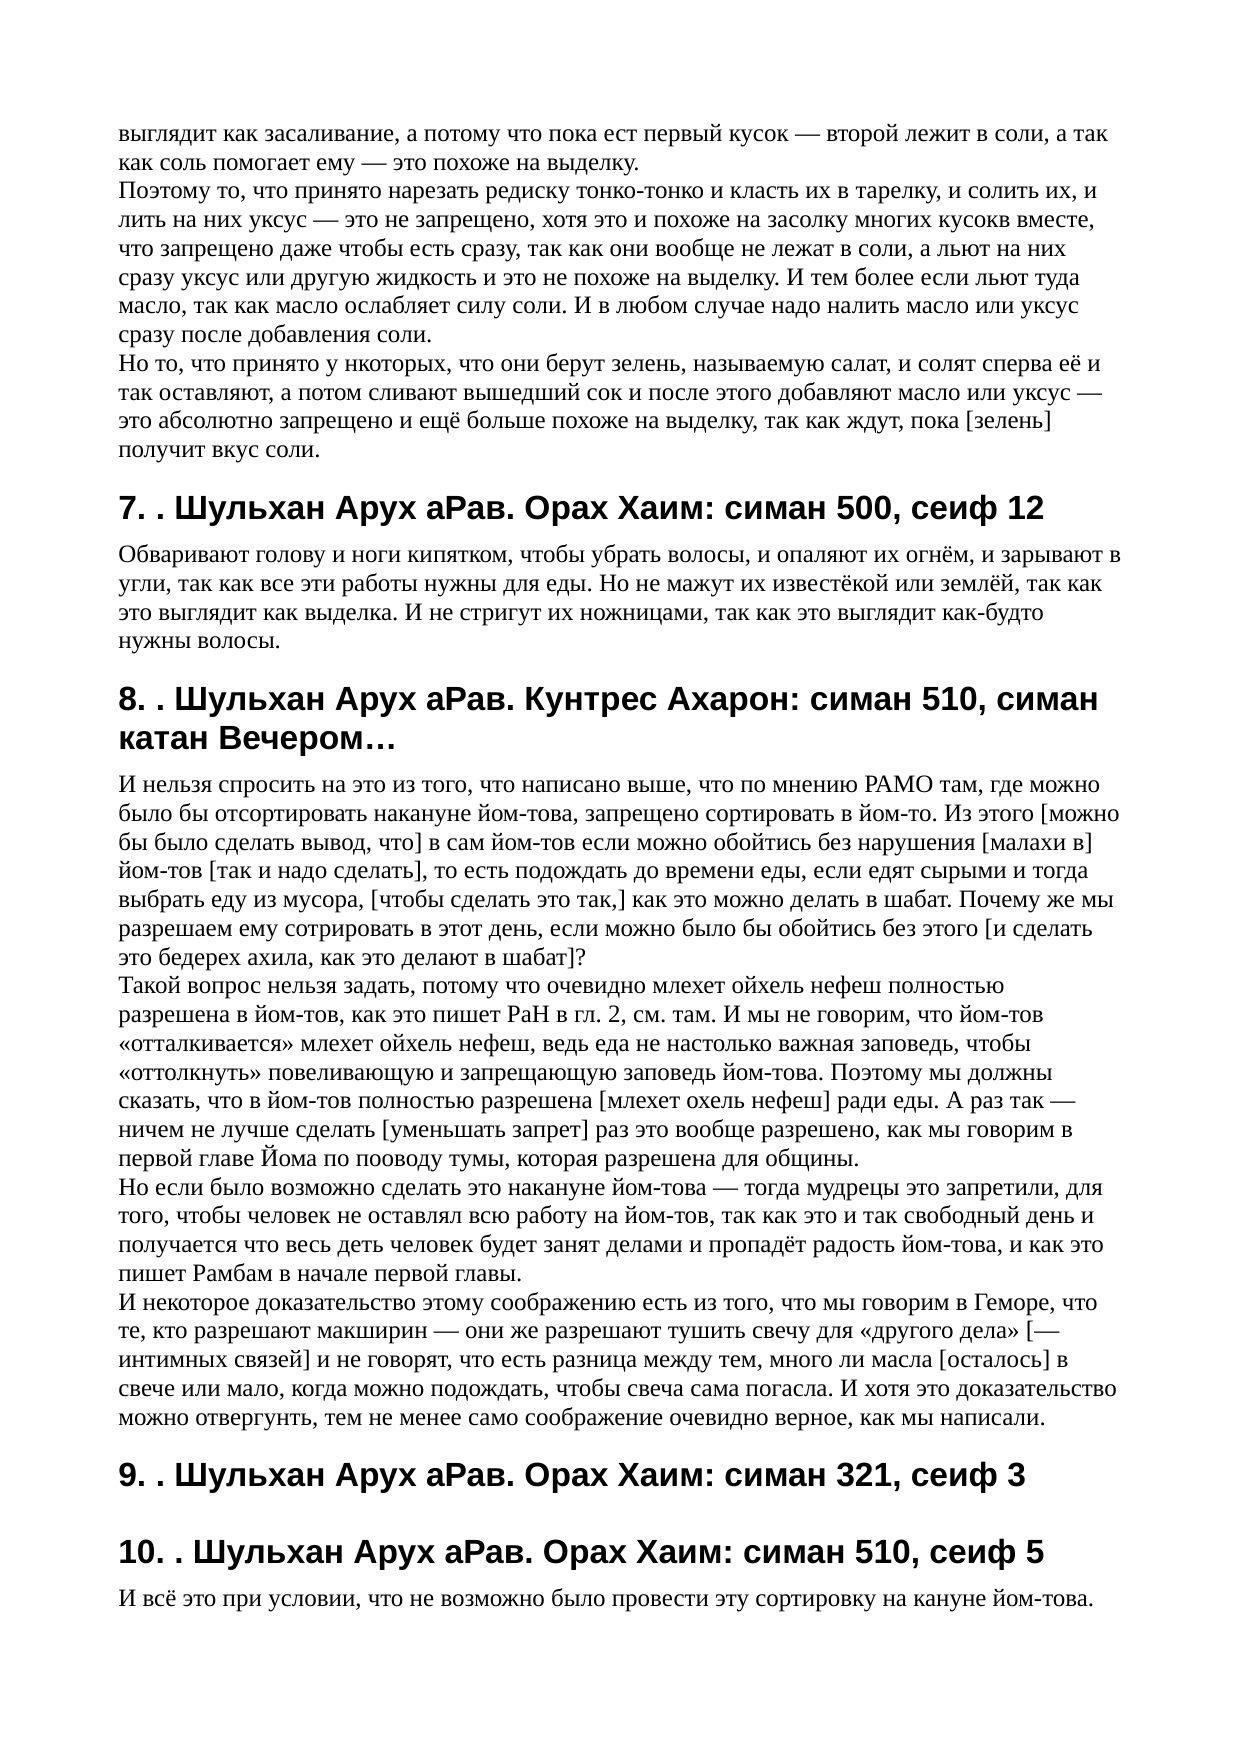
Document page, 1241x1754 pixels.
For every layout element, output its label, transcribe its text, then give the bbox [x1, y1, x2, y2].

text И нельзя спросить на это из того, что написано выше, что по мнению РАМО там, где можно было бы отсортировать накануне йом-това, запрещено сортировать в йом-то. Из этого [можно бы было сделать вывод, что] в сам йом-тов если можно обойтись без нарушения [малахи в] йом-тов [так и надо сделать], то есть подождать до времени еды, если едят сырыми и тогда выбрать еду из мусора, [чтобы сделать это так,] как это можно делать в шабат. Почему же мы разрешаем ему сотрировать в этот день, если можно было бы обойтись без этого [и сделать это бедерех ахила, как это делают в шабат]? [118, 693, 1122, 894]
text И всё это при условии, что не возможно было провести эту сортировку на кануне йом-това. Но если можно было отсортировать до йом-това, запрещено доставать мусор из еды, даже руками, даже если еды больше, чем мусора и сложнее доставать еду, чем мусор. [118, 1412, 1122, 1498]
text И даже еду из мусора нельзя доставать, кроме как если собираешься есть это сразу, как написано в гл. 319 по поводу шабата, так как любая млехет ойхель нефеш, которую можно было сделать накануне йом-това и не было бы ущерба или потери вкуса, запрещено делать её в йом-тов по причине, объяснённой в гл. 495 [118, 1498, 1122, 1613]
text Обваривают голову и ноги кипятком, чтобы убрать волосы, и опаляют их огнём, и зарывают в угли, так как все эти работы нужны для еды. Но не мажут их известёкой или землёй, так как это выглядит как выделка. И не стригут их ножницами, так как это выглядит как-будто нужны волосы. [118, 549, 1122, 664]
text А есть запрещающие вообще держать в соли, даже небольшое время, даже один кусок. И поэтому запрещено окунать в соль два куска по очереди и положить перед собой, чтобы съесть один за другим, так как пока он ест первый — второй лежит в соли. И можно только окунуть кусок и сразу съесть его. И так принято. И таков закон для всего, чему помогает соль. [118, 118, 1122, 147]
text Но если было возможно сделать это накануне йом-това — тогда мудрецы это запретили, для того, чтобы человек не оставлял всю работу на йом-тов, так как это и так свободный день и получается что весь деть человек будет занят делами и пропадёт радость йом-това, и как это пишет Рамбам в начале первой главы. [118, 1096, 1122, 1211]
text Но то, что принято у нкоторых, что они берут зелень, называемую салат, и солят сперва её и так оставляют, а потом сливают вышедший сок и после этого добавляют масло или уксус — это абсолютно запрещено и ещё больше похоже на выделку, так как ждут, пока [зелень] получит вкус соли. [118, 406, 1122, 521]
subtitle . Шульхан Арух аРав. Кунтрес Ахарон: симан 510, симан катан Вечером… [118, 664, 1122, 693]
subtitle . Шульхан Арух аРав. Орах Хаим: симан 321, сеиф 3 [118, 1354, 1122, 1383]
text Поэтому то, что принято нарезать редиску тонко-тонко и класть их в тарелку, и солить их, и лить на них уксус — это не запрещено, хотя это и похоже на засолку многих кусокв вместе, что запрещено даже чтобы есть сразу, так как они вообще не лежат в соли, а льют на них сразу уксус или другую жидкость и это не похоже на выделку. И тем более если льют туда масло, так как масло ослабляет силу соли. И в любом случае надо налить масло или уксус сразу после добавления соли. [118, 233, 1122, 406]
subtitle . Шульхан Арух аРав. Орах Хаим: симан 510, сеиф 5 [118, 1383, 1122, 1412]
text И некоторое доказательство этому соображению есть из того, что мы говорим в Геморе, что те, кто разрешают макширин — они же разрешают тушить свечу для «другого дела» [— интимных связей] и не говорят, что есть разница между тем, много ли масла [осталось] в свече или мало, когда можно подождать, чтобы свеча сама погасла. И хотя это доказательство можно отвергунть, тем не менее само соображение очевидно верное, как мы написали. [118, 1211, 1122, 1354]
text Такой вопрос нельзя задать, потому что очевидно млехет ойхель нефеш полностью разрешена в йом-тов, как это пишет РаН в гл. 2, см. там. И мы не говорим, что йом-тов «отталкивается» млехет ойхель нефеш, ведь еда не настолько важная заповедь, чтобы «оттолкнуть» повеливающую и запрещающую заповедь йом-това. Поэтому мы должны сказать, что в йом-тов полностью разрешена [млехет охель нефеш] ради еды. А раз так — ничем не лучше сделать [уменьшать запрет] раз это вообще разрешено, как мы говорим в первой главе Йома по пооводу тумы, которая разрешена для общины. [118, 894, 1122, 1096]
subtitle . Шульхан Арух аРав. Орах Хаим: симан 500, сеиф 12 [118, 521, 1122, 549]
text И согласно последнему мнению запрещено солить несколько кусков вместе не потому что это выглядит как засаливание, а потому что пока ест первый кусок — второй лежит в соли, а так как соль помогает ему — это похоже на выделку. [118, 147, 1122, 233]
